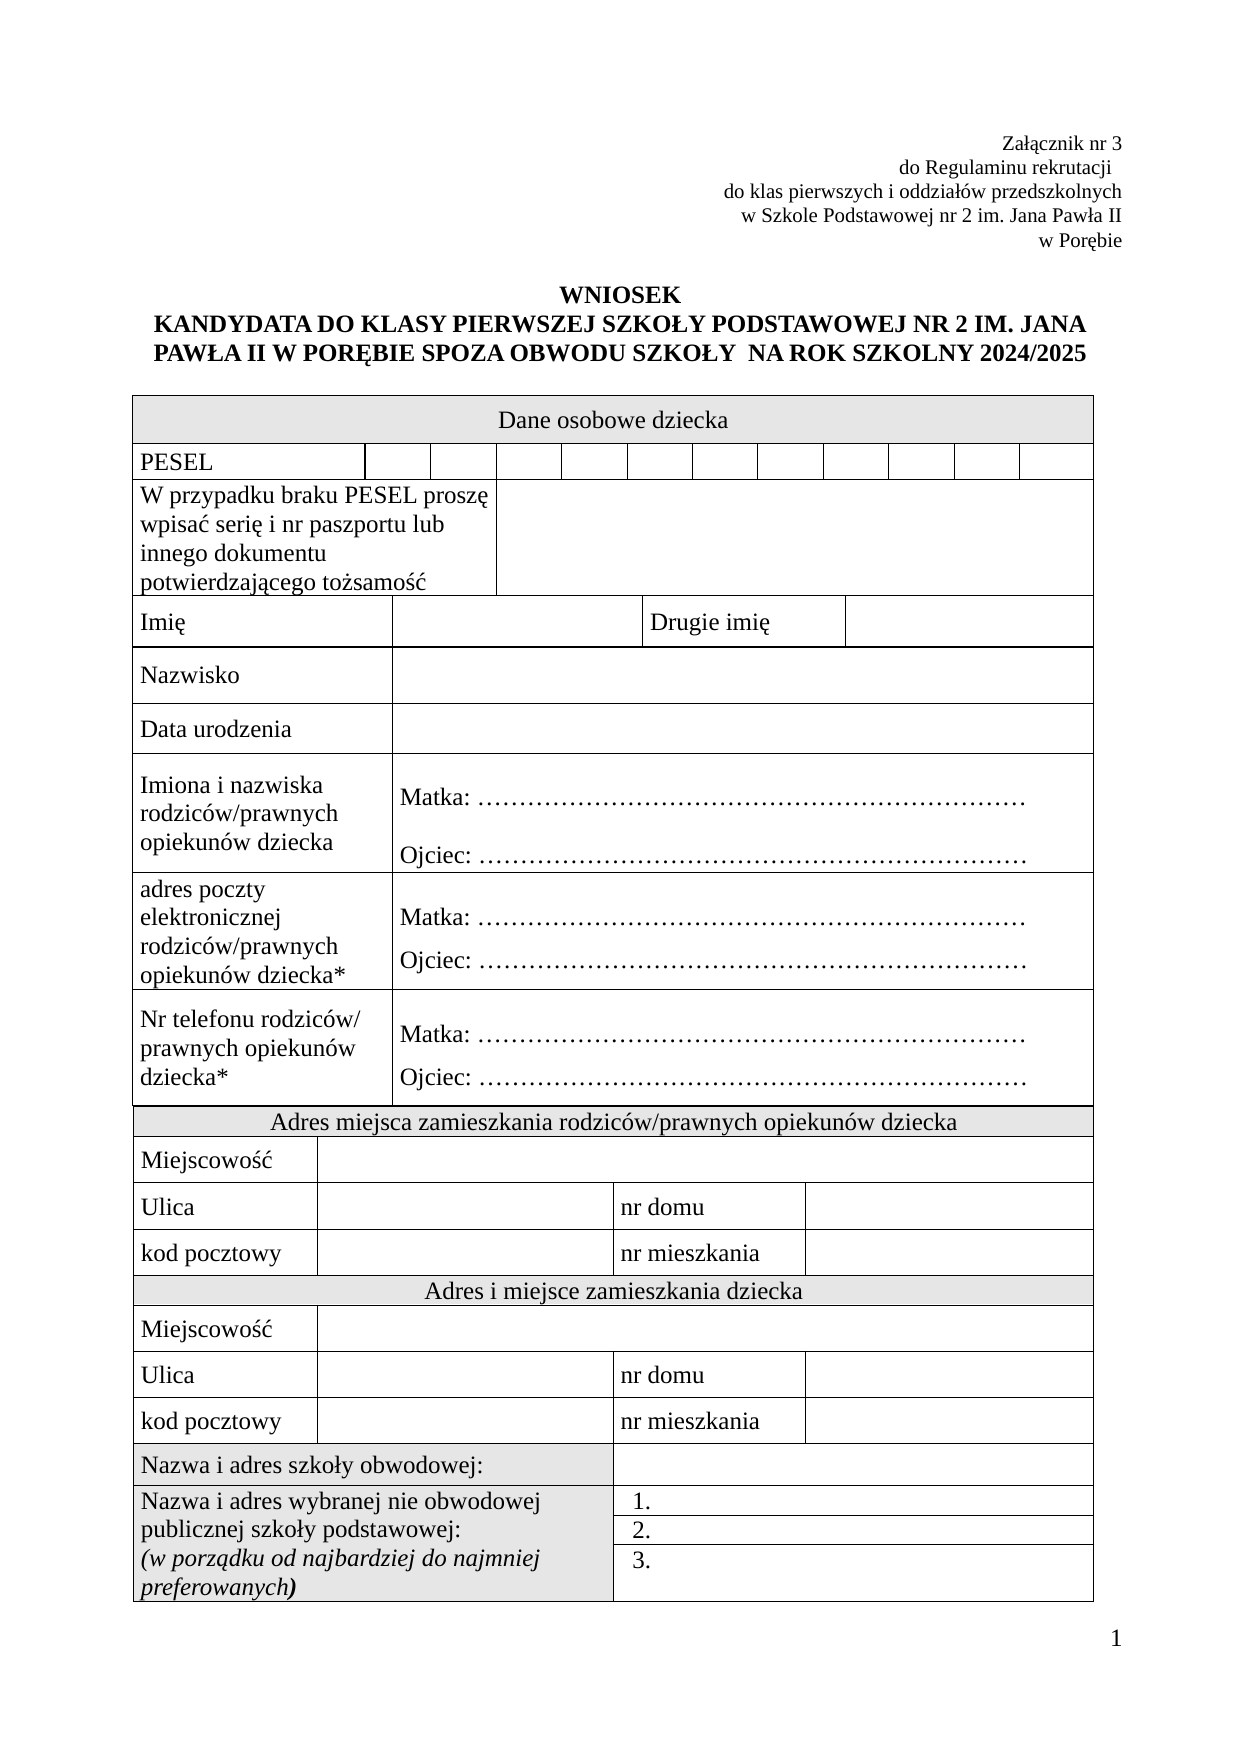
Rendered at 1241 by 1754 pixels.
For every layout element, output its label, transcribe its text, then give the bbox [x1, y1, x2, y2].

table_cell [318, 1137, 1093, 1182]
table_cell [955, 444, 1019, 479]
table_cell Nazwisko [133, 648, 392, 702]
text KANDYDATA DO KLASY PIERWSZEJ SZKOŁY PODSTAWOWEJ NR 2 IM. JANA PAWŁA II W PORĘBIE SPOZA OBWODU SZKOŁY NA ROK SZKOLNY 2024/2025 [118, 309, 1122, 367]
text WNIOSEK [118, 280, 1122, 309]
table_cell [1094, 989, 1106, 1105]
table_cell nr mieszkania [614, 1398, 805, 1443]
table_cell [318, 1306, 1093, 1351]
table_cell [1094, 479, 1106, 595]
table_cell Miejscowość [134, 1306, 317, 1351]
table_cell nr mieszkania [614, 1230, 805, 1275]
table_cell Imiona i nazwiska rodziców/prawnych opiekunów dziecka [133, 754, 392, 872]
table_cell [122, 703, 132, 752]
text do klas pierwszych i oddziałów przedszkolnych [118, 179, 1122, 203]
table_cell [318, 1230, 613, 1275]
table_cell [497, 480, 1093, 595]
table_cell W przypadku braku PESEL proszę wpisać serię i nr paszportu lub innego dokumentu potwierdzającego tożsamość [133, 480, 496, 595]
table_cell Nazwa i adres wybranej nie obwodowej publicznej szkoły podstawowej: (w porządku od najbardziej do najmniej preferowanych) [134, 1486, 613, 1601]
table_cell [614, 1486, 1093, 1514]
text do Regulaminu rekrutacji [118, 155, 1122, 179]
table_cell Adres i miejsce zamieszkania dziecka [134, 1276, 1093, 1304]
table_cell *Jeśli posiadają Jestem świadomy odpowiedzialności karnej za złożenie fałszywego oświadczenia. Oświadczam, ze w przypadku jakichkolwiek zmian w informacjach podanych w formularzu, niezwłoczne powiadomię o nich Przewodniczącego Komisji Rekrutacyjnej. Kandydaci zamieszkali poza obwodem publicznej szkoły podstawowej mogą być przyjęci do klasy 1 po przeprowadzeniu postępowania rekrutacyjnego, jeżeli szkoła nadal dysponuje wolnymi miejscami. W postępowaniu rekrutacyjnym pod uwagę brane są kryteria określone przez organ prowadzący szkołę. Dziecko przyjmowane jest na wniosek rodzica. Czytelne podpisy rodziców/prawnych opiekunów: Poręba, dnia…………………………..………….……………………………………………….. [122, 1105, 1106, 1623]
table_cell [318, 1398, 613, 1443]
text w Porębie [118, 227, 1122, 252]
table_cell [1094, 872, 1106, 989]
table_cell [614, 1516, 1093, 1544]
table_header [1094, 395, 1106, 443]
table_cell Ulica [134, 1183, 317, 1228]
table_cell [122, 595, 132, 646]
table_cell [806, 1398, 1093, 1443]
table_cell kod pocztowy [134, 1398, 317, 1443]
table_cell Nazwa i adres szkoły obwodowej: [134, 1444, 613, 1485]
text Załącznik nr 3 [118, 131, 1122, 155]
table_cell [562, 444, 627, 479]
table_cell Matka: ………………………………………………………… Ojciec: ………………………………………………………… [393, 873, 1093, 989]
table_cell [1094, 443, 1106, 479]
table_cell [824, 444, 888, 479]
table_cell [889, 444, 954, 479]
table_header Adres miejsca zamieszkania rodziców/prawnych opiekunów dziecka [134, 1107, 1093, 1136]
table_cell [393, 704, 1093, 752]
table_cell [122, 443, 132, 479]
table_cell [806, 1352, 1093, 1397]
table_cell nr domu [614, 1352, 805, 1397]
table_cell nr domu [614, 1183, 805, 1228]
table_cell [806, 1230, 1093, 1275]
table_header [122, 395, 132, 443]
table_cell [1094, 753, 1106, 872]
table_cell [393, 648, 1093, 702]
table_cell [1020, 444, 1093, 479]
table_cell [122, 646, 132, 702]
table_cell Data urodzenia [133, 704, 392, 752]
table_cell [846, 596, 1093, 646]
table_cell [806, 1183, 1093, 1228]
table_cell [614, 1444, 1093, 1485]
table_cell [318, 1352, 613, 1397]
table_cell [366, 444, 430, 479]
table_cell [628, 444, 692, 479]
table_cell PESEL [133, 444, 364, 479]
table_cell [758, 444, 823, 479]
table_cell Nr telefonu rodziców/ prawnych opiekunów dziecka* [133, 990, 392, 1105]
table_cell [318, 1183, 613, 1228]
table_cell Ulica [134, 1352, 317, 1397]
table_cell Matka: ………………………………………………………… Ojciec: ………………………………………………………… [393, 754, 1093, 872]
table_cell [122, 479, 132, 595]
table_cell [122, 872, 132, 989]
table_cell Imię [133, 596, 392, 646]
table_cell [1094, 703, 1106, 752]
table_cell kod pocztowy [134, 1230, 317, 1275]
table_cell Drugie imię [643, 596, 845, 646]
table_cell [122, 753, 132, 872]
table_cell [431, 444, 496, 479]
table_header Dane osobowe dziecka [133, 396, 1093, 443]
table_cell Miejscowość [134, 1137, 317, 1182]
table_cell [122, 989, 132, 1105]
table_cell [393, 596, 642, 646]
table_cell [693, 444, 757, 479]
table_cell adres poczty elektronicznej rodziców/prawnych opiekunów dziecka* [133, 873, 392, 989]
table_cell [497, 444, 561, 479]
text w Szkole Podstawowej nr 2 im. Jana Pawła II [118, 203, 1122, 227]
table_cell Matka: ………………………………………………………… Ojciec: ………………………………………………………… [393, 990, 1093, 1105]
table_cell [614, 1545, 1093, 1601]
table_cell [1094, 595, 1106, 646]
table_cell [1094, 646, 1106, 702]
